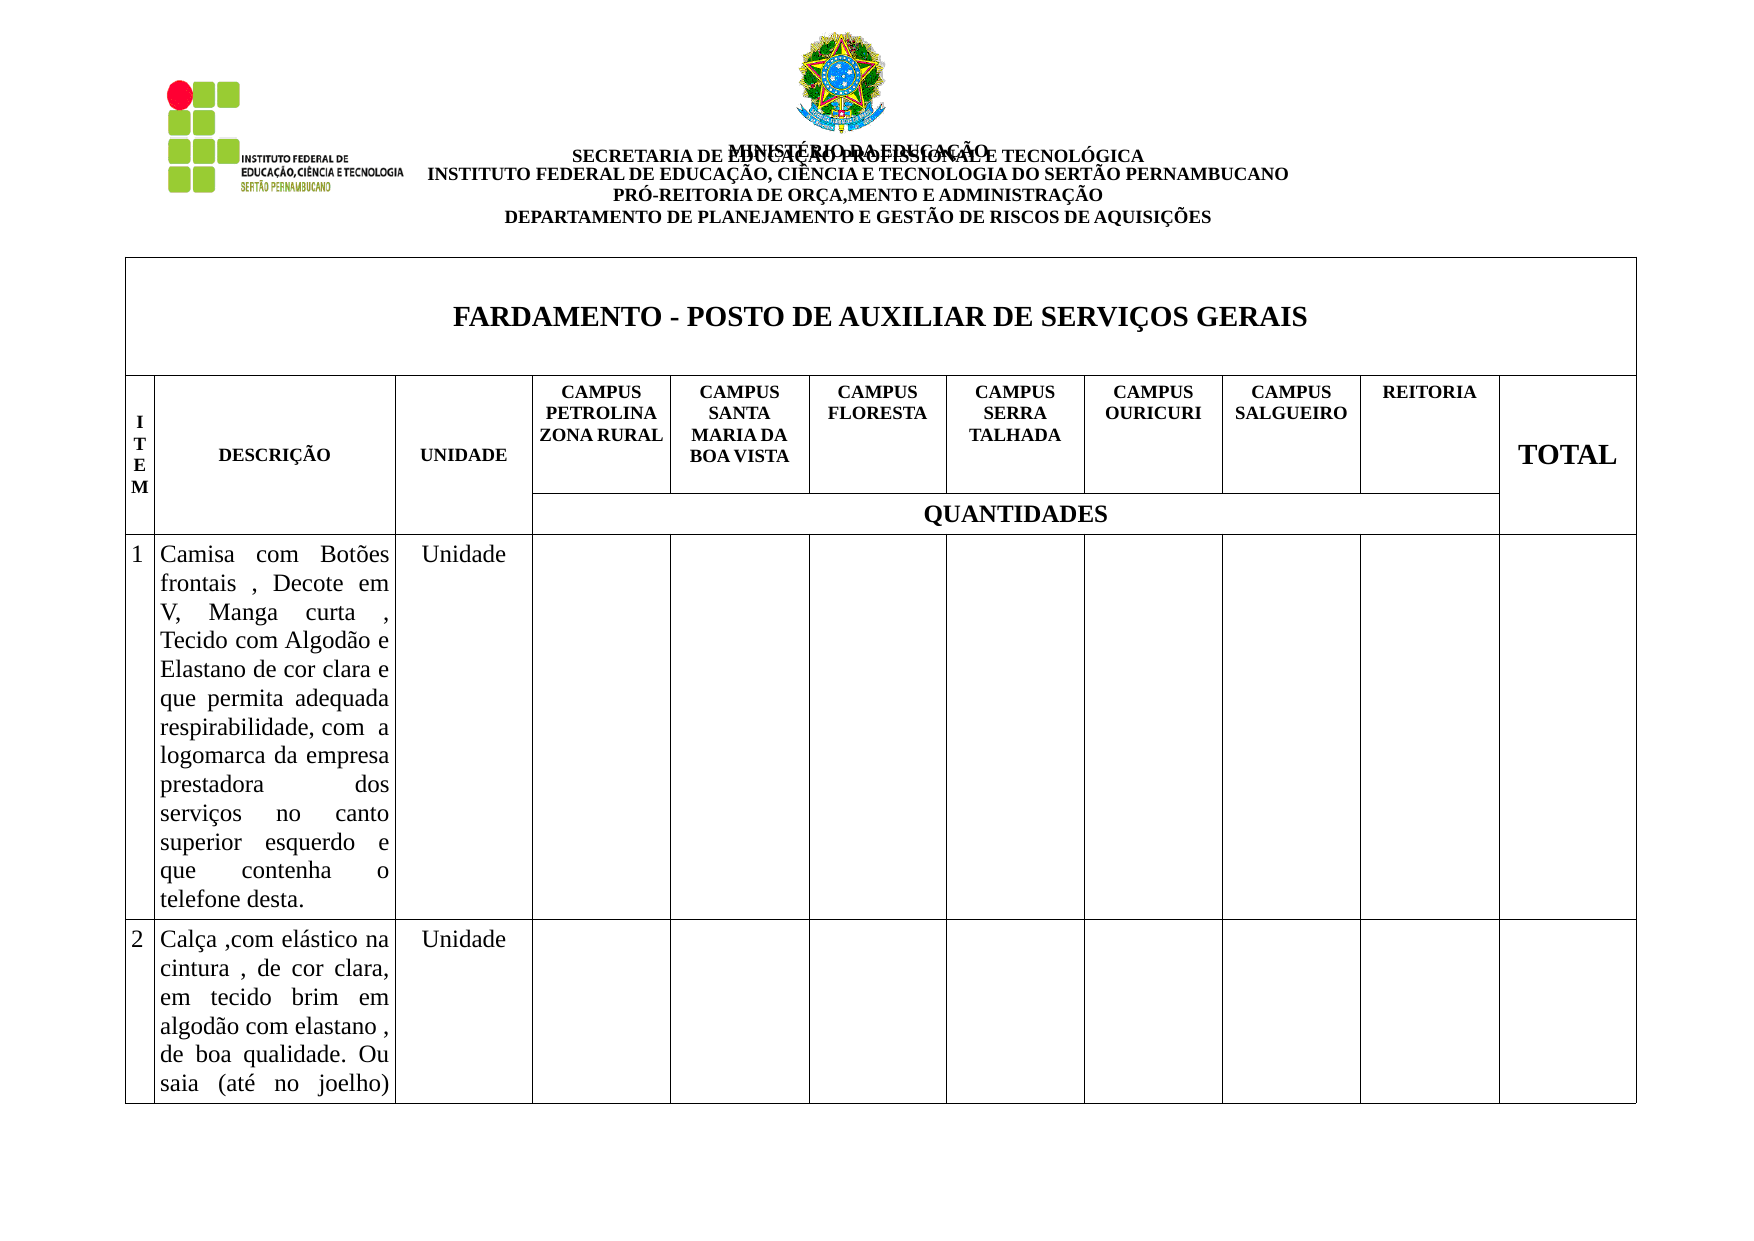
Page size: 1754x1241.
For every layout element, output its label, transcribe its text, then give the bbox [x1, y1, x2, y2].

table_cell CAMPUS SALGUEIRO [1223, 376, 1360, 493]
picture [157, 78, 411, 199]
table_cell [947, 920, 1084, 1103]
table_cell DESCRIÇÃO [155, 376, 395, 533]
table_cell [533, 920, 670, 1103]
table_cell [1361, 535, 1499, 919]
table_cell Unidade [396, 535, 532, 919]
table_cell 1 [126, 535, 154, 919]
table_cell [1223, 535, 1360, 919]
table_cell Calça ,com elástico na cintura , de cor clara, em tecido brim em algodão com elastano , de boa qualidade. Ou saia (até no joelho) [155, 920, 395, 1103]
table_cell [1500, 920, 1636, 1103]
table_cell QUANTIDADES [533, 494, 1499, 533]
table_cell CAMPUS SANTA MARIA DA BOA VISTA [671, 376, 809, 493]
table_cell CAMPUS SERRA TALHADA [947, 376, 1084, 493]
table_cell [533, 535, 670, 919]
table_cell [1223, 920, 1360, 1103]
table_header FARDAMENTO - POSTO DE AUXILIAR DE SERVIÇOS GERAIS [126, 258, 1636, 375]
table_cell Camisa com Botões frontais , Decote em V, Manga curta , Tecido com Algodão e Elastano de cor clara e que permita adequada respirabilidade, com a logomarca da empresa prestadora dos serviços no canto superior esquerdo e que contenha o telefone desta. [155, 535, 395, 919]
table_cell REITORIA [1361, 376, 1499, 493]
table_cell [1085, 535, 1222, 919]
table_cell CAMPUS OURICURI [1085, 376, 1222, 493]
table_cell 2 [126, 920, 154, 1103]
table_cell [810, 920, 946, 1103]
table_cell TOTAL [1500, 376, 1636, 533]
table_cell [671, 920, 809, 1103]
table_cell [1361, 920, 1499, 1103]
table_cell [810, 535, 946, 919]
table_cell [1085, 920, 1222, 1103]
table_cell [671, 535, 809, 919]
picture [796, 32, 886, 134]
table_cell Unidade [396, 920, 532, 1103]
table_cell [947, 535, 1084, 919]
table_cell CAMPUS FLORESTA [810, 376, 946, 493]
table_cell [1500, 535, 1636, 919]
table_cell UNIDADE [396, 376, 532, 533]
table_cell CAMPUS PETROLINA ZONA RURAL [533, 376, 670, 493]
table_cell ITEM [126, 376, 154, 533]
